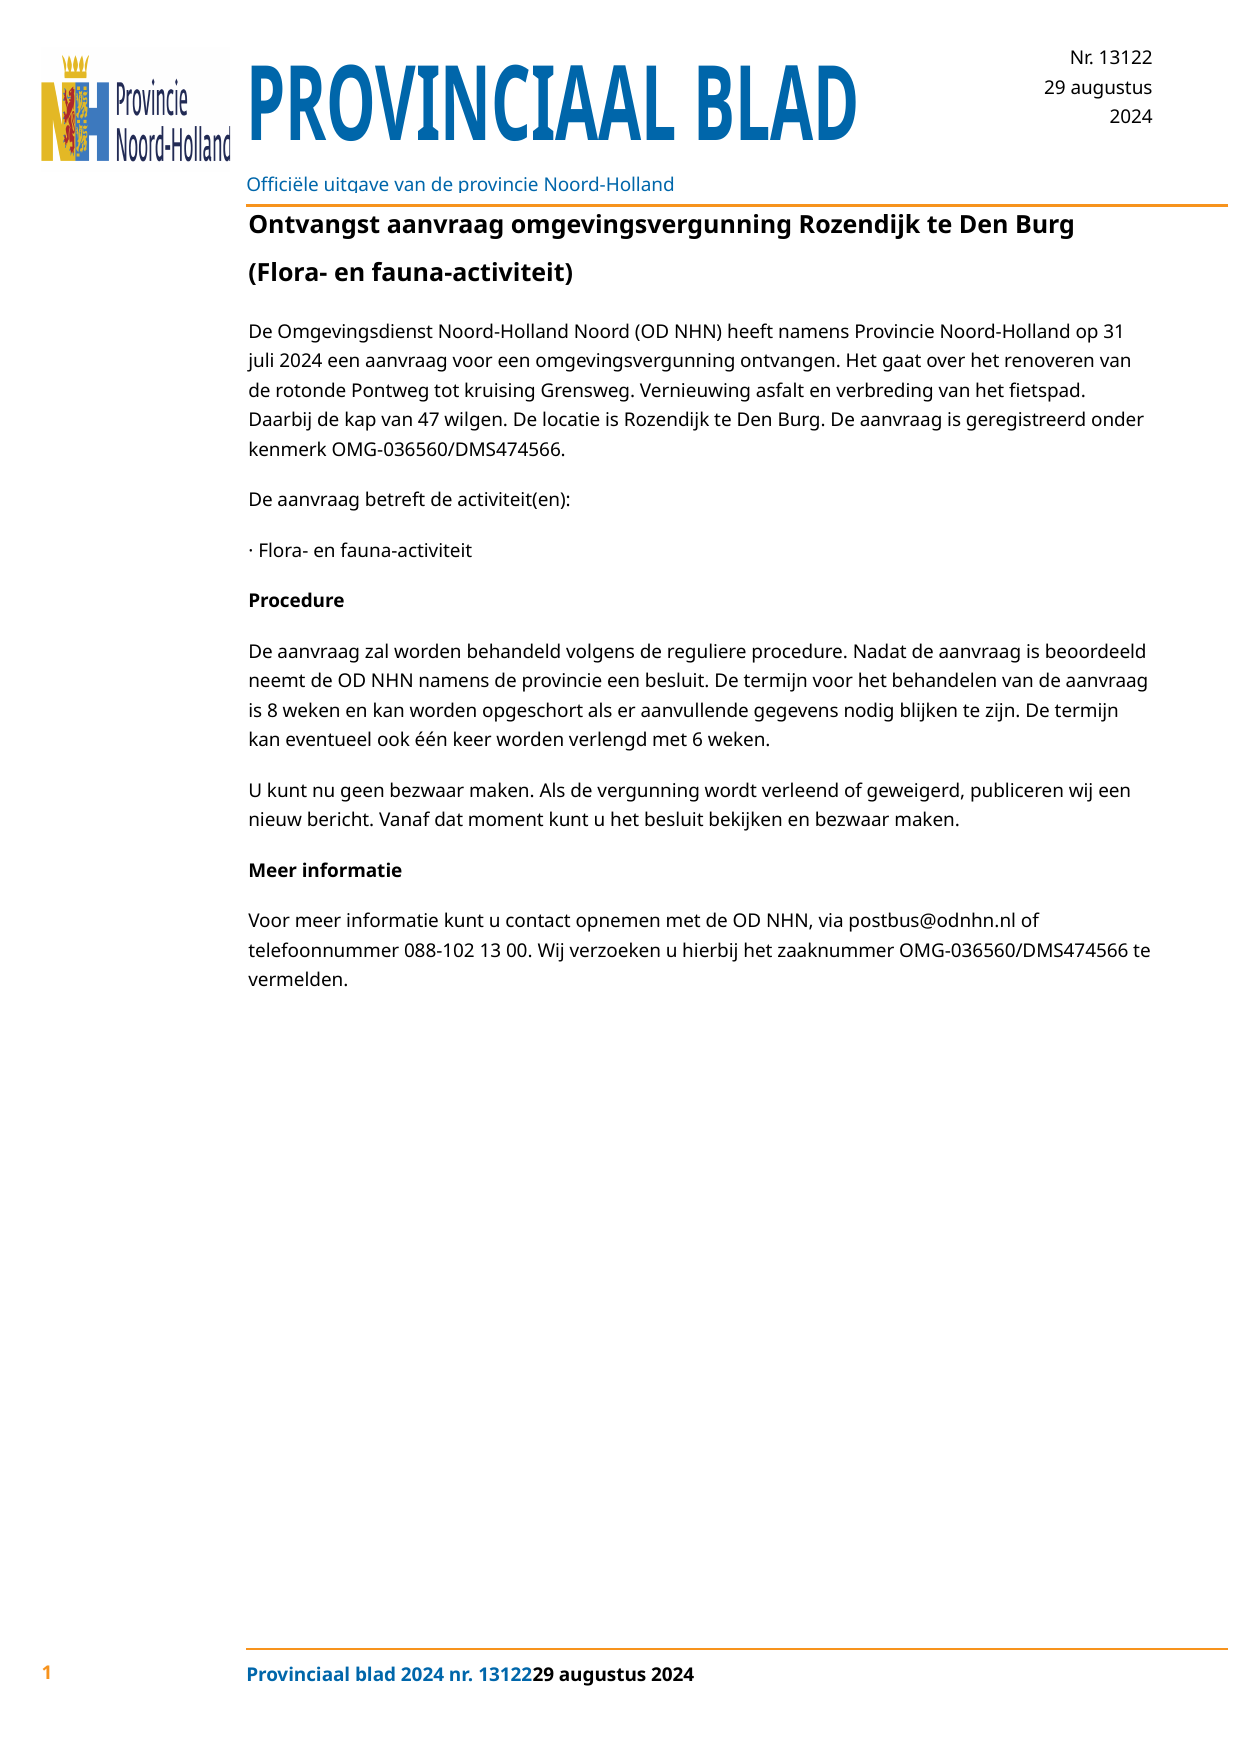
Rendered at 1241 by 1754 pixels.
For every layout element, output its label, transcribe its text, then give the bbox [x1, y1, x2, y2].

text De Omgevingsdienst Noord-Holland Noord (OD NHN) heeft namens Provincie Noord-Holland op 31 juli 2024 een aanvraag voor een omgevingsvergunning ontvangen. Het gaat over het renoveren van de rotonde Pontweg tot kruising Grensweg. Vernieuwing asfalt en verbreding van het fietspad. Daarbij de kap van 47 wilgen. De locatie is Rozendijk te Den Burg. De aanvraag is geregistreerd onder kenmerk OMG-036560/DMS474566. [248, 318, 1152, 462]
text Procedure [248, 587, 1152, 613]
text Meer informatie [248, 857, 1152, 883]
picture [41, 47, 231, 172]
text De aanvraag betreft de activiteit(en): [248, 487, 1152, 512]
text U kunt nu geen bezwaar maken. Als de vergunning wordt verleend of geweigerd, publiceren wij een nieuw bericht. Vanaf dat moment kunt u het besluit bekijken en bezwaar maken. [248, 777, 1152, 832]
text Ontvangst aanvraag omgevingsvergunning Rozendijk te Den Burg (Flora- en fauna-activiteit) [248, 207, 1152, 288]
text De aanvraag zal worden behandeld volgens de reguliere procedure. Nadat de aanvraag is beoordeeld neemt de OD NHN namens de provincie een besluit. De termijn voor het behandelen van de aanvraag is 8 weken en kan worden opgeschort als er aanvullende gegevens nodig blijken te zijn. De termijn kan eventueel ook één keer worden verlengd met 6 weken. [248, 638, 1152, 752]
text Voor meer informatie kunt u contact opnemen met de OD NHN, via postbus@odnhn.nl of telefoonnummer 088-102 13 00. Wij verzoeken u hierbij het zaaknummer OMG-036560/DMS474566 te vermelden. [248, 907, 1152, 992]
text · Flora- en fauna-activiteit [248, 537, 1152, 563]
